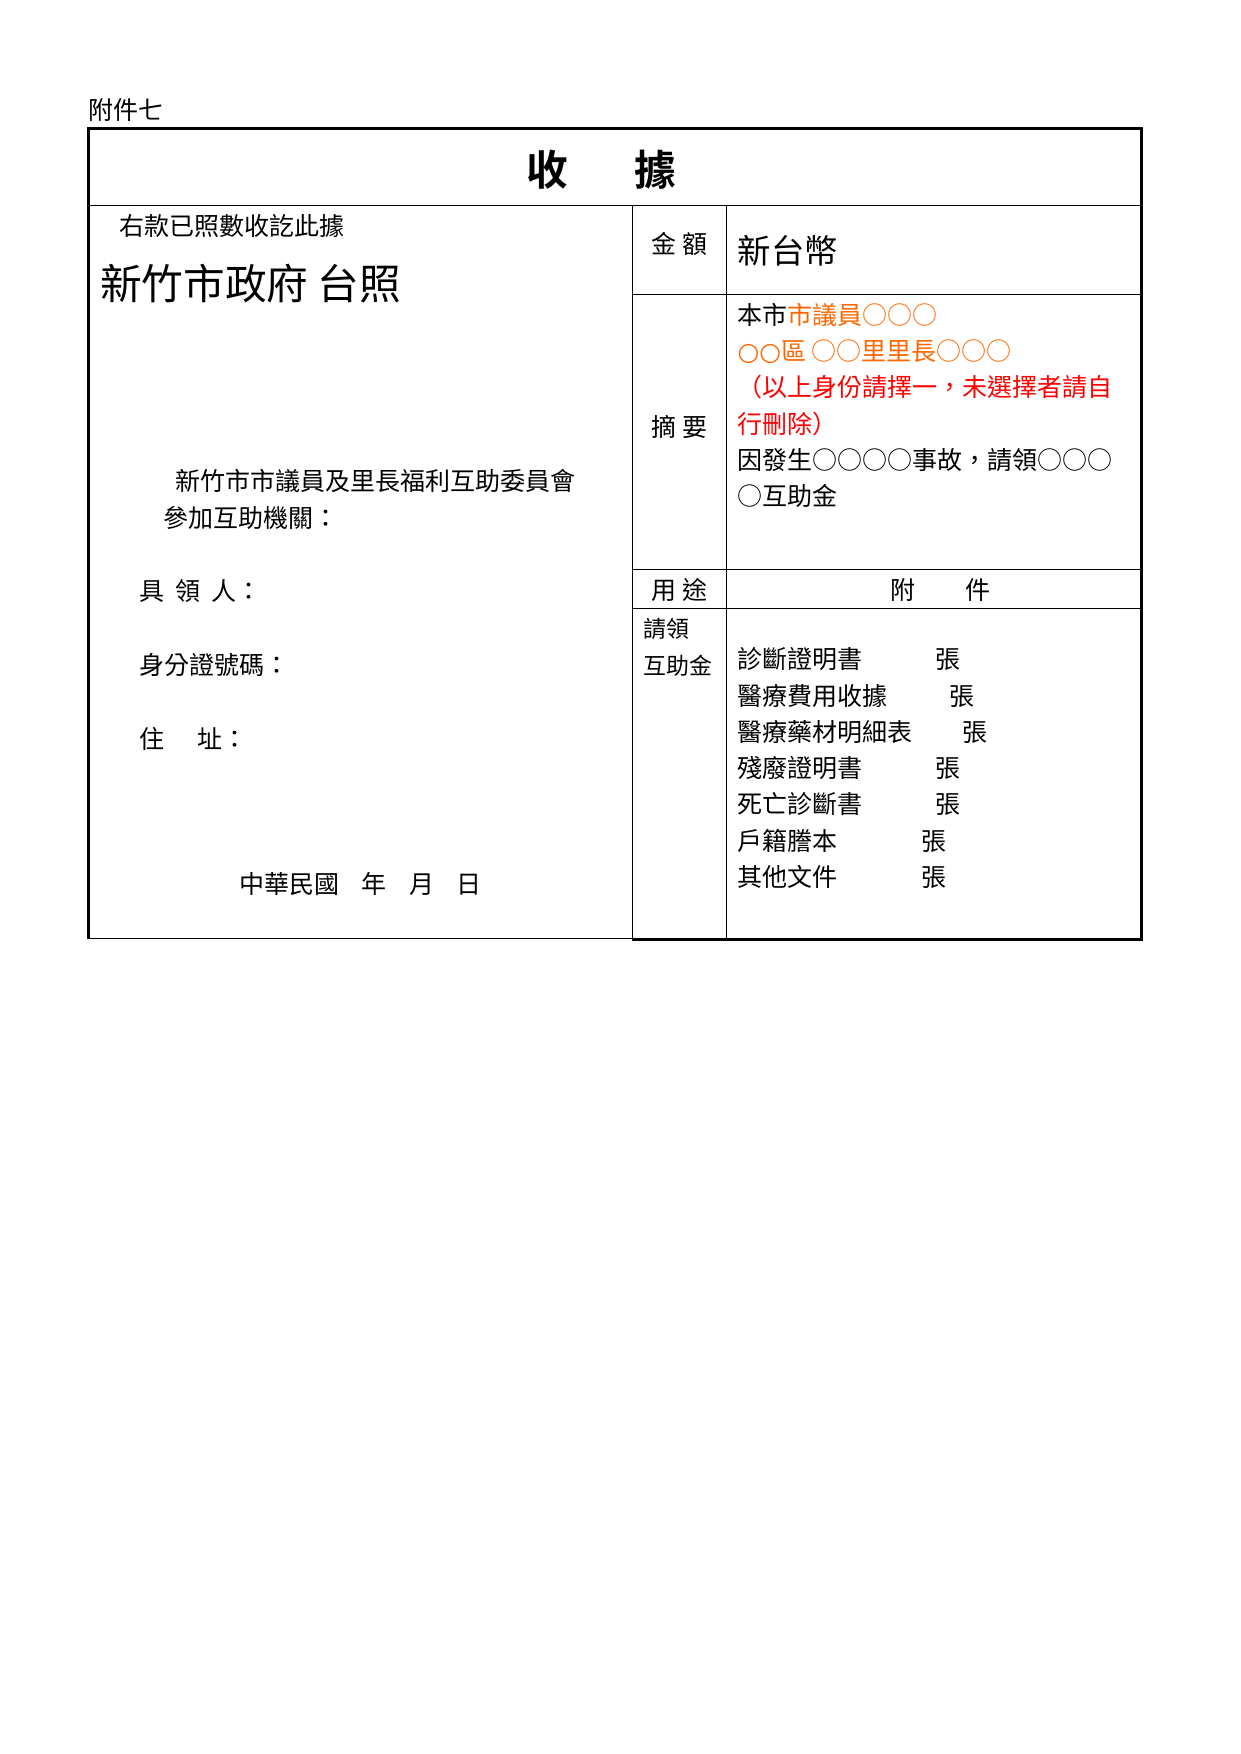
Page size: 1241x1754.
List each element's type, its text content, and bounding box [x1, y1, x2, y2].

table_cell 新台幣 [727, 206, 1140, 294]
table_cell 請領 互助金 [633, 609, 726, 938]
table_cell 金 額 [633, 206, 726, 294]
table_cell 附 件 [727, 570, 1140, 607]
table_cell 用 途 [633, 570, 726, 607]
table_cell 本市市議員○○○ ○○區 ○○里里長○○○ （以上身份請擇一，未選擇者請自行刪除） 因發生○○○○事故，請領○○○○互助金 [727, 295, 1140, 569]
table_cell 摘 要 [633, 295, 726, 569]
table_cell 右款已照數收訖此據 新竹市政府 台照 新竹市市議員及里長福利互助委員會 參加互助機關： 具 領 人： 身分證號碼： 住 址： 中華民國 年 月 日 [90, 206, 632, 938]
table_cell 診斷證明書 張 醫療費用收據 張 醫療藥材明細表 張 殘廢證明書 張 死亡診斷書 張 戶籍謄本 張 其他文件 張 [727, 609, 1140, 938]
table_header 收 據 [90, 130, 1140, 205]
text 附件七 [89, 89, 1152, 127]
